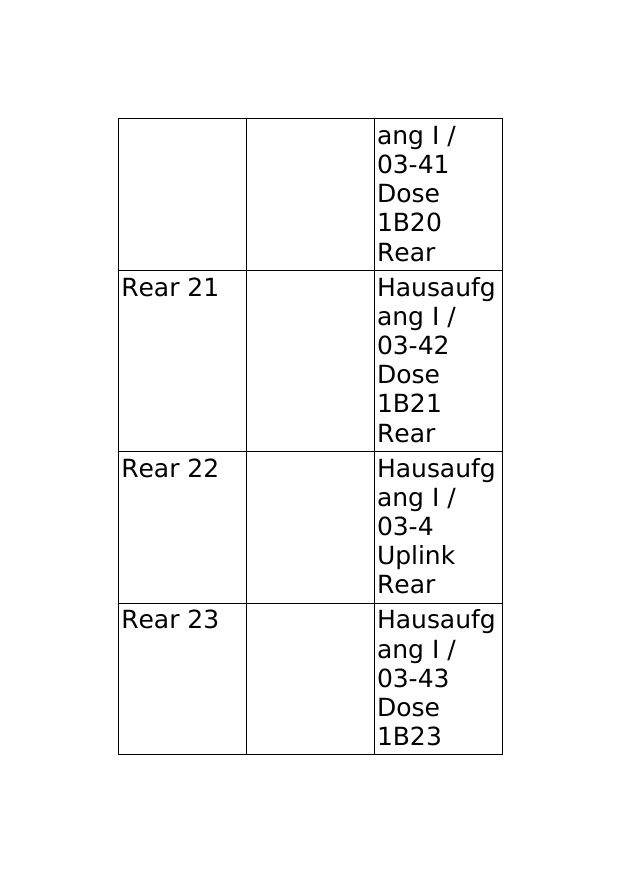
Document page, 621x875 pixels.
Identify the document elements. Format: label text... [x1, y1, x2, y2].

table_cell Rear 23 [119, 604, 246, 754]
table_cell [119, 119, 246, 270]
table_cell ang I / 03-41 Dose 1B20 Rear [375, 119, 502, 270]
table_cell Hausaufgang I / 03-4 Uplink Rear [375, 452, 502, 603]
table_cell Hausaufgang I / 03-43 Dose 1B23 [375, 604, 502, 754]
table_cell [247, 119, 374, 270]
table_cell [247, 452, 374, 603]
table_cell Rear 21 [119, 271, 246, 451]
table_cell [247, 604, 374, 754]
table_cell Rear 22 [119, 452, 246, 603]
table_cell Hausaufgang I / 03-42 Dose 1B21 Rear [375, 271, 502, 451]
table_cell [247, 271, 374, 451]
